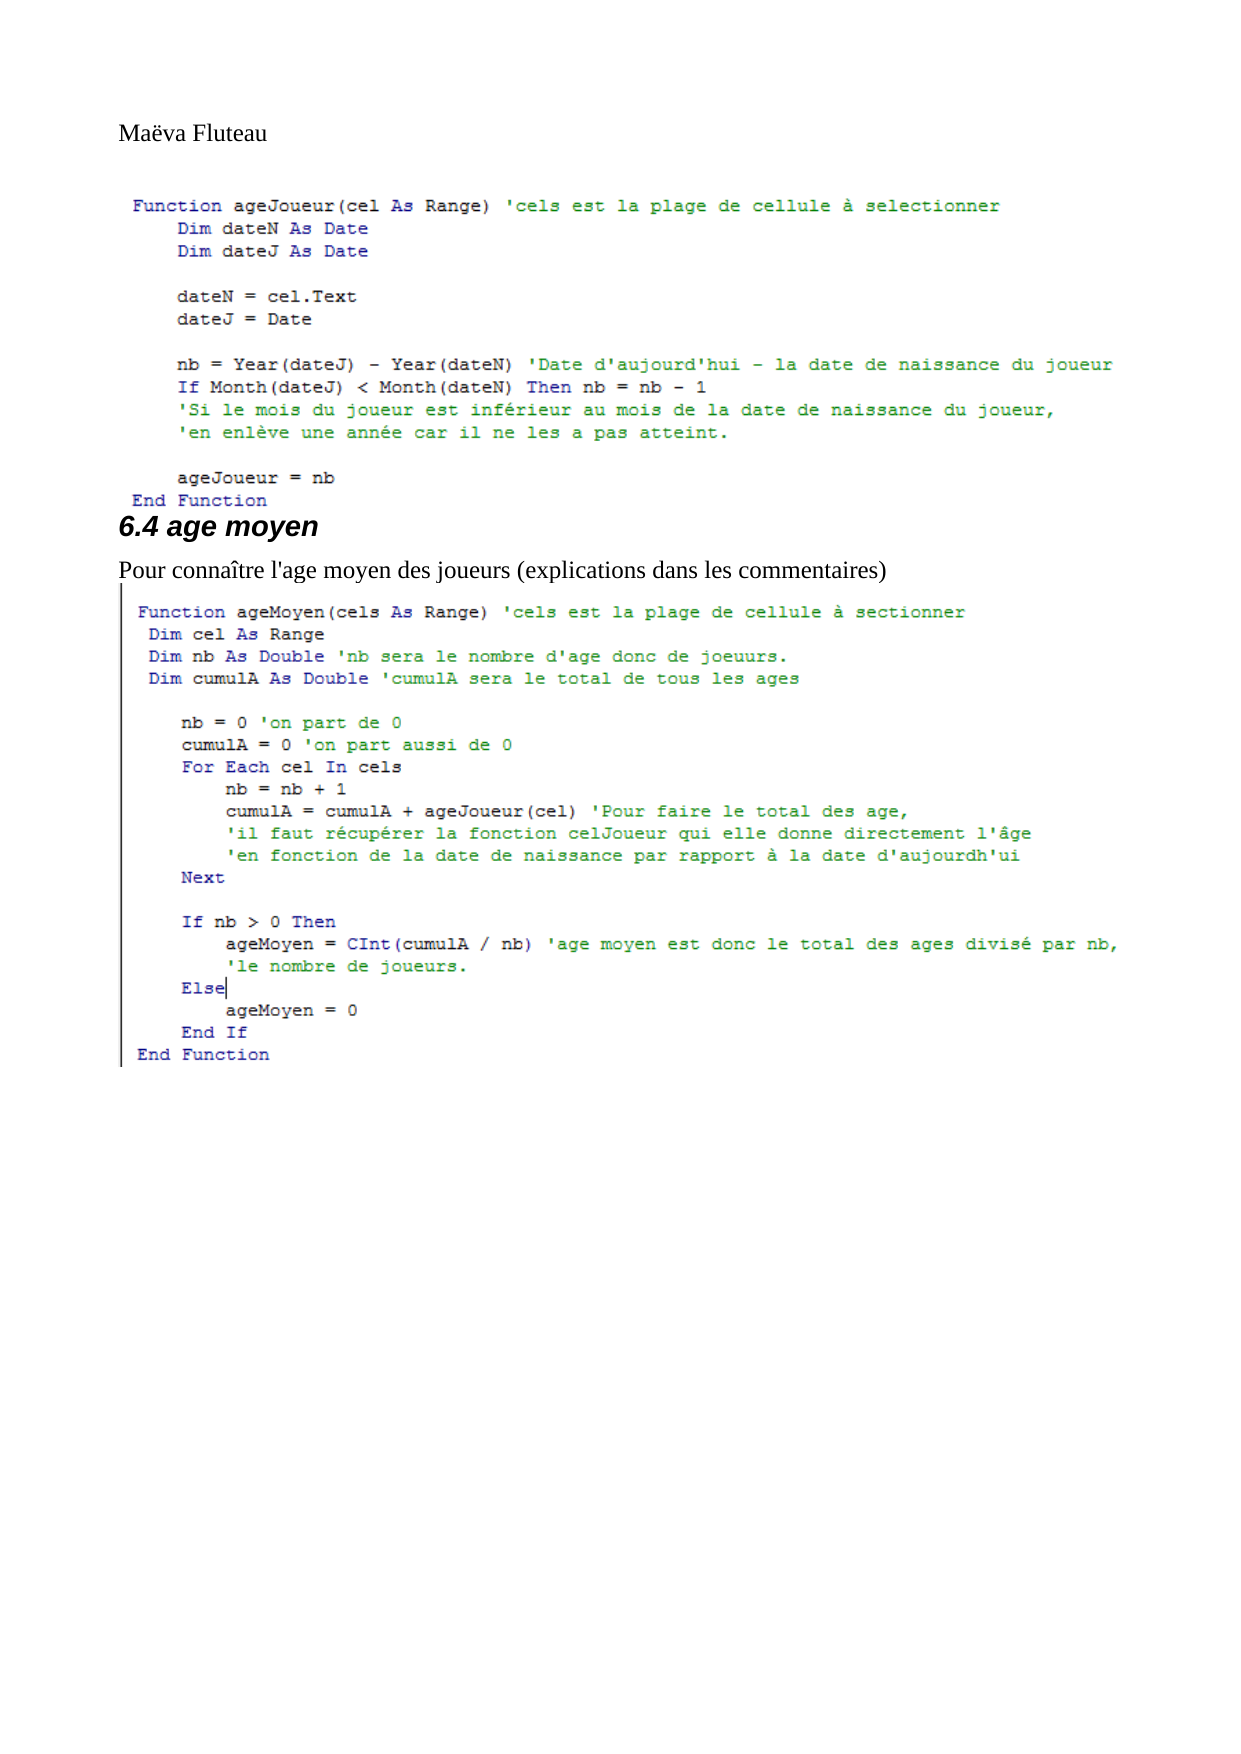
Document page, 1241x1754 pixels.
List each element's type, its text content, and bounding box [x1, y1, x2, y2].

picture [118, 176, 1123, 509]
subtitle 6.4 age moyen [118, 509, 1122, 543]
text Pour connaître l'age moyen des joueurs (explications dans les commentaires) [118, 555, 1122, 583]
picture [118, 583, 1123, 1067]
